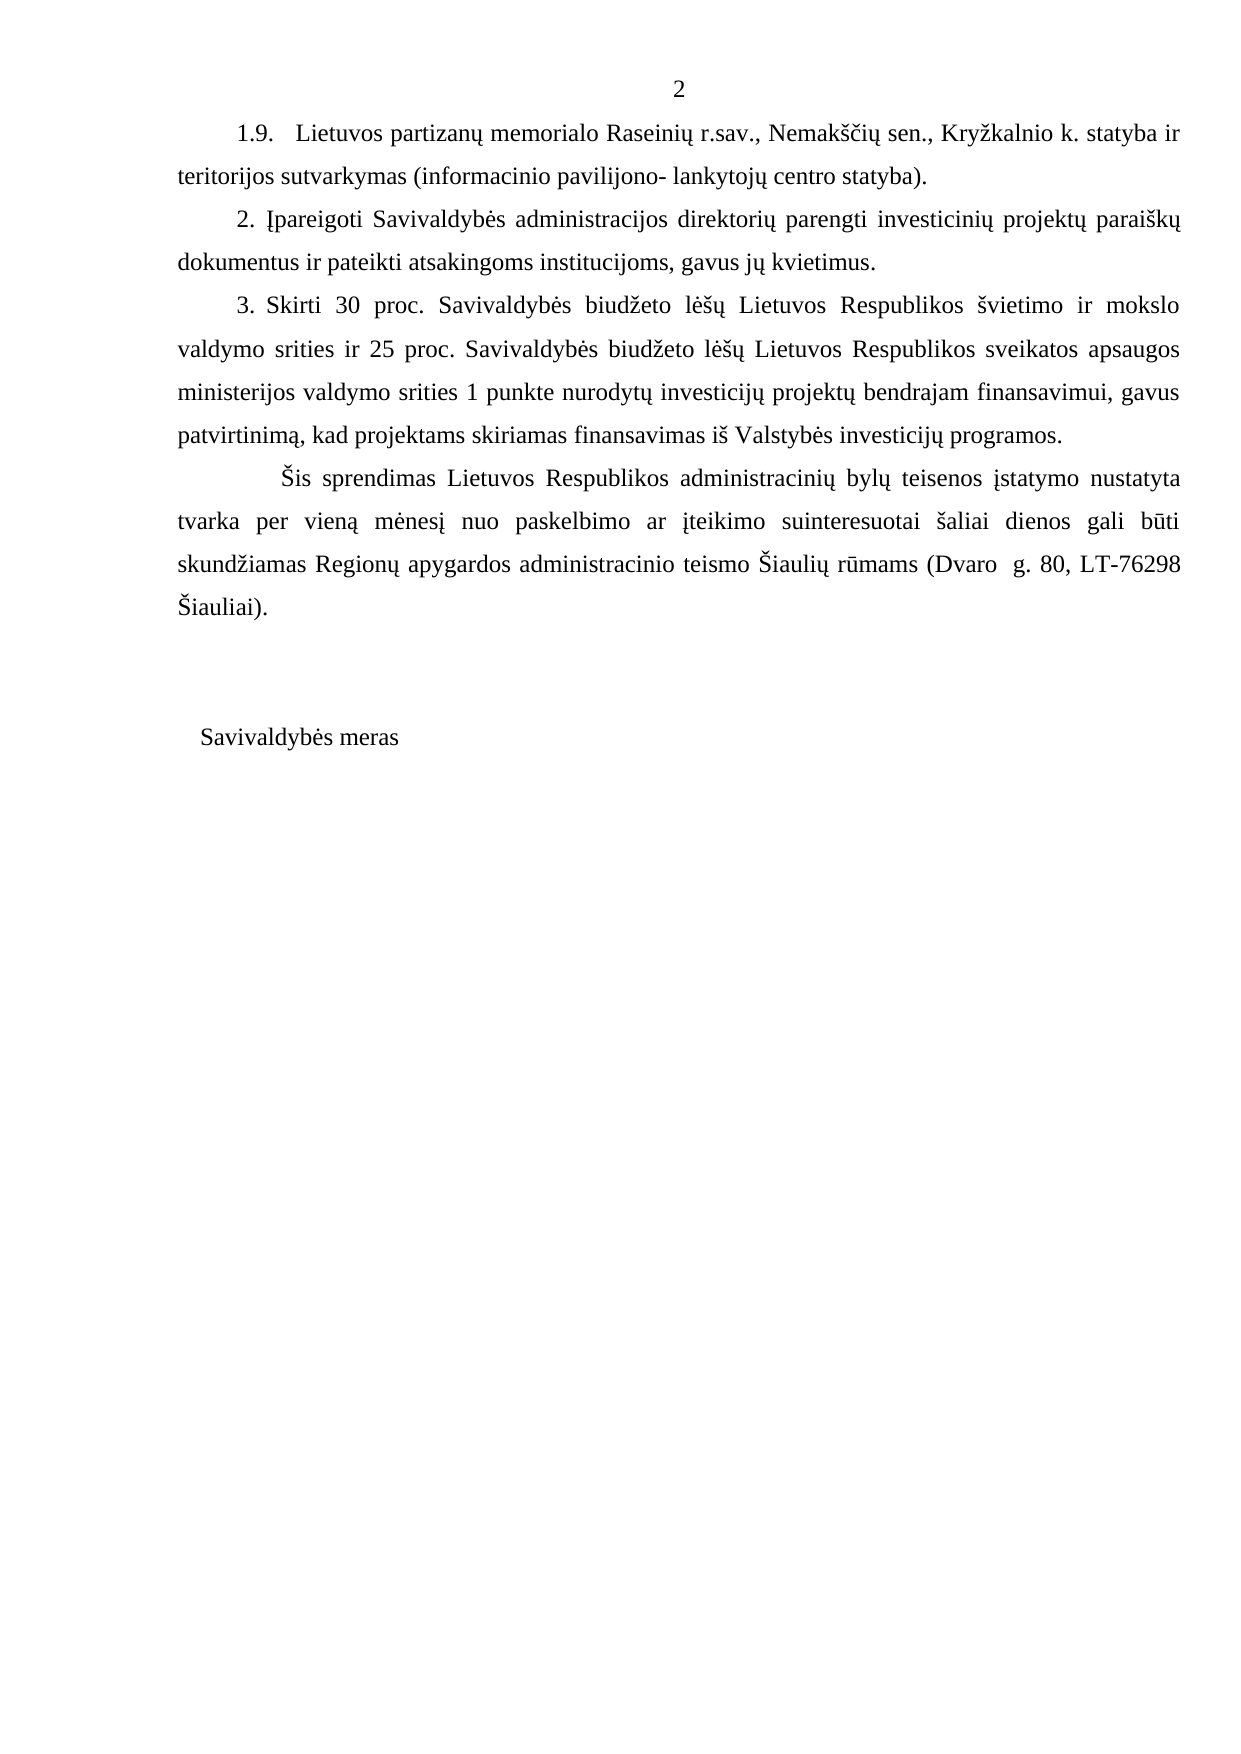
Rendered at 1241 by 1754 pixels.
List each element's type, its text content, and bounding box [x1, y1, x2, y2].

text 2. Įpareigoti Savivaldybės administracijos direktorių parengti investicinių projektų paraiškų dokumentus ir pateikti atsakingoms institucijoms, gavus jų kvietimus. [177, 204, 1181, 276]
text 1.9. Lietuvos partizanų memorialo Raseinių r.sav., Nemakščių sen., Kryžkalnio k. statyba ir teritorijos sutvarkymas (informacinio pavilijono- lankytojų centro statyba). [177, 118, 1181, 190]
text 3. Skirti 30 proc. Savivaldybės biudžeto lėšų Lietuvos Respublikos švietimo ir mokslo valdymo srities ir 25 proc. Savivaldybės biudžeto lėšų Lietuvos Respublikos sveikatos apsaugos ministerijos valdymo srities 1 punkte nurodytų investicijų projektų bendrajam finansavimui, gavus patvirtinimą, kad projektams skiriamas finansavimas iš Valstybės investicijų programos. [177, 291, 1181, 449]
table_header [573, 722, 823, 757]
table_header Savivaldybės meras [189, 722, 572, 757]
table_header [824, 722, 1192, 757]
text Šis sprendimas Lietuvos Respublikos administracinių bylų teisenos įstatymo nustatyta tvarka per vieną mėnesį nuo paskelbimo ar įteikimo suinteresuotai šaliai dienos gali būti skundžiamas Regionų apygardos administracinio teismo Šiaulių rūmams (Dvaro g. 80, LT-76298 Šiauliai). [177, 463, 1181, 621]
